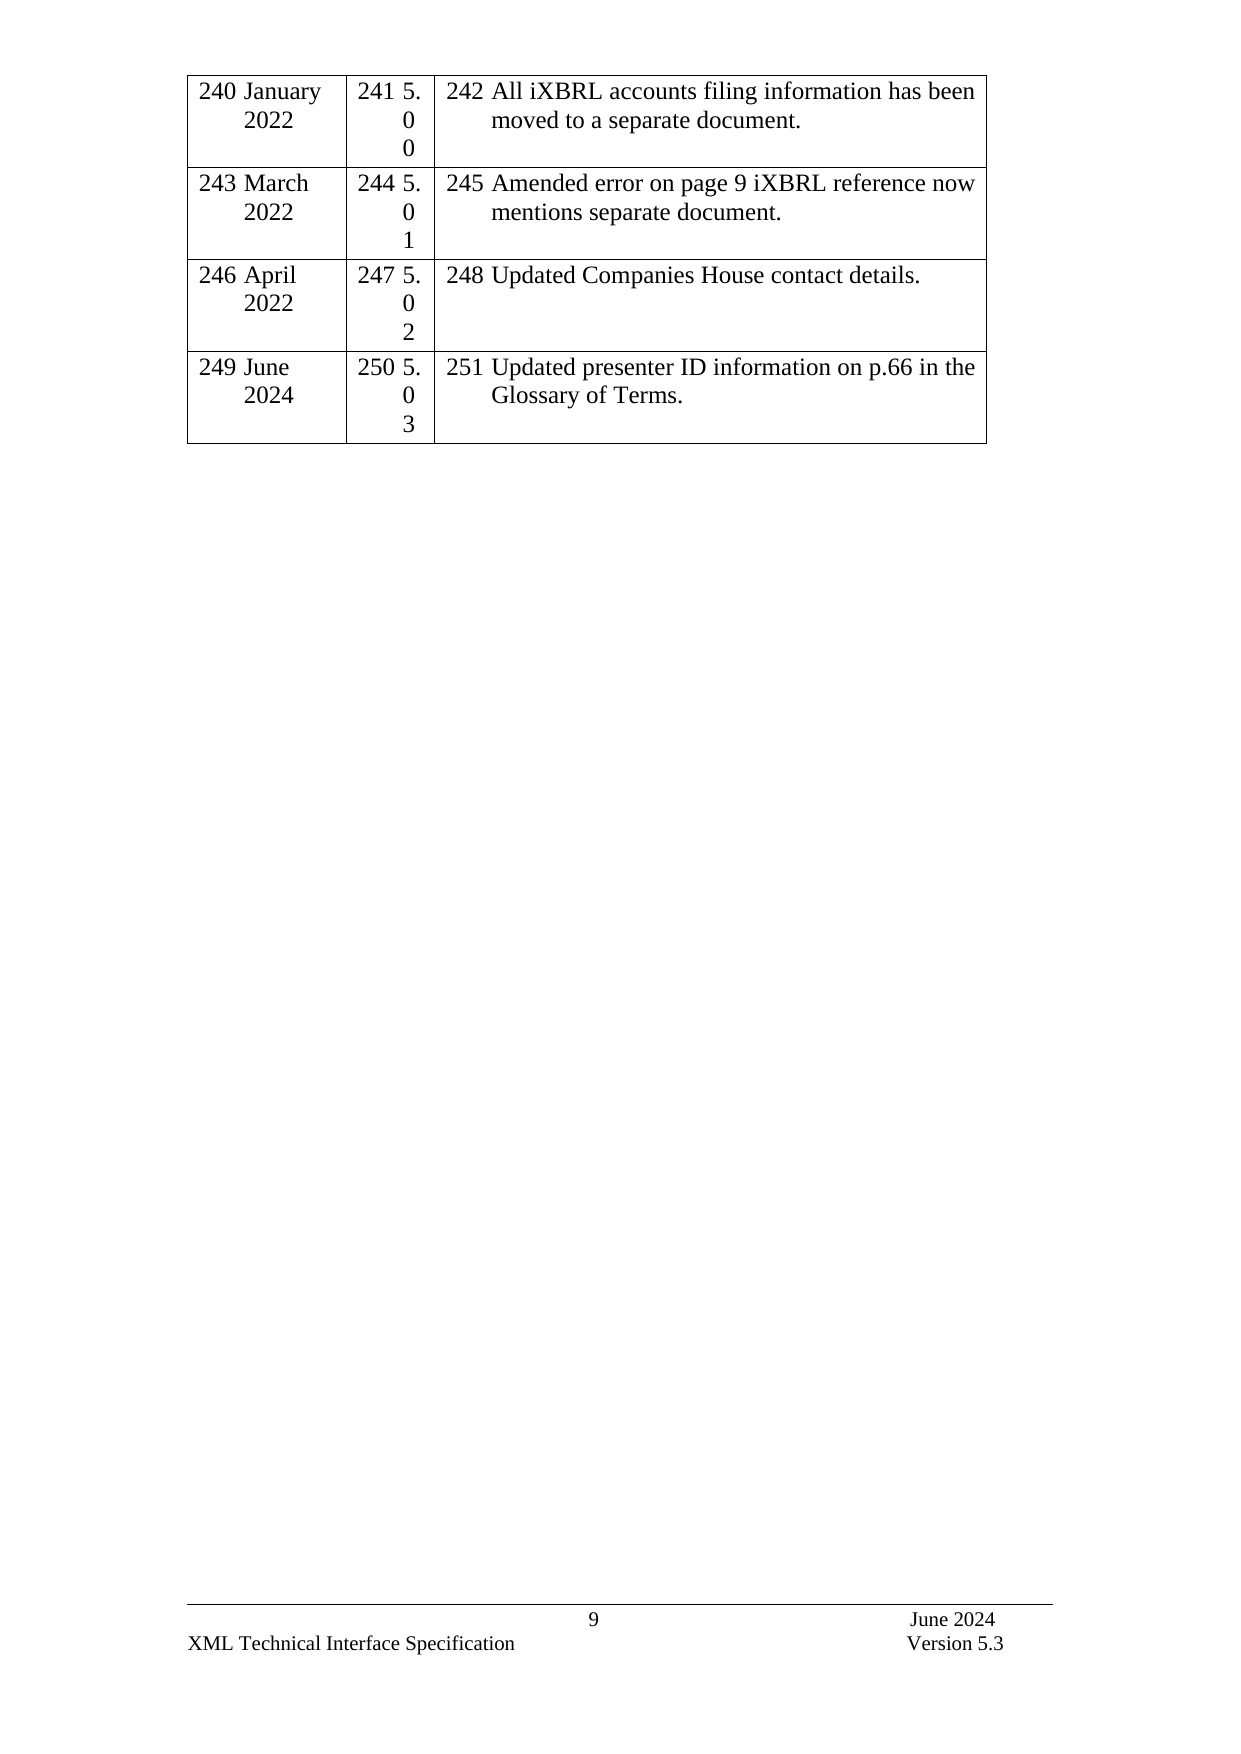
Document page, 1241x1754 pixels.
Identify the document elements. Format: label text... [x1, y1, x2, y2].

table_cell June 2024 [188, 352, 346, 442]
table_cell 5.02 [347, 260, 434, 351]
table_cell Amended error on page 9 iXBRL reference now mentions separate document. [435, 168, 986, 259]
table_cell 5.00 [347, 76, 434, 167]
table_cell Updated Companies House contact details. [435, 260, 986, 351]
table_cell January 2022 [188, 76, 346, 167]
table_cell 5.01 [347, 168, 434, 259]
table_cell All iXBRL accounts filing information has been moved to a separate document. [435, 76, 986, 167]
table_cell April 2022 [188, 260, 346, 351]
table_cell 5.03 [347, 352, 434, 442]
table_cell March 2022 [188, 168, 346, 259]
table_cell Updated presenter ID information on p.66 in the Glossary of Terms. [435, 352, 986, 442]
